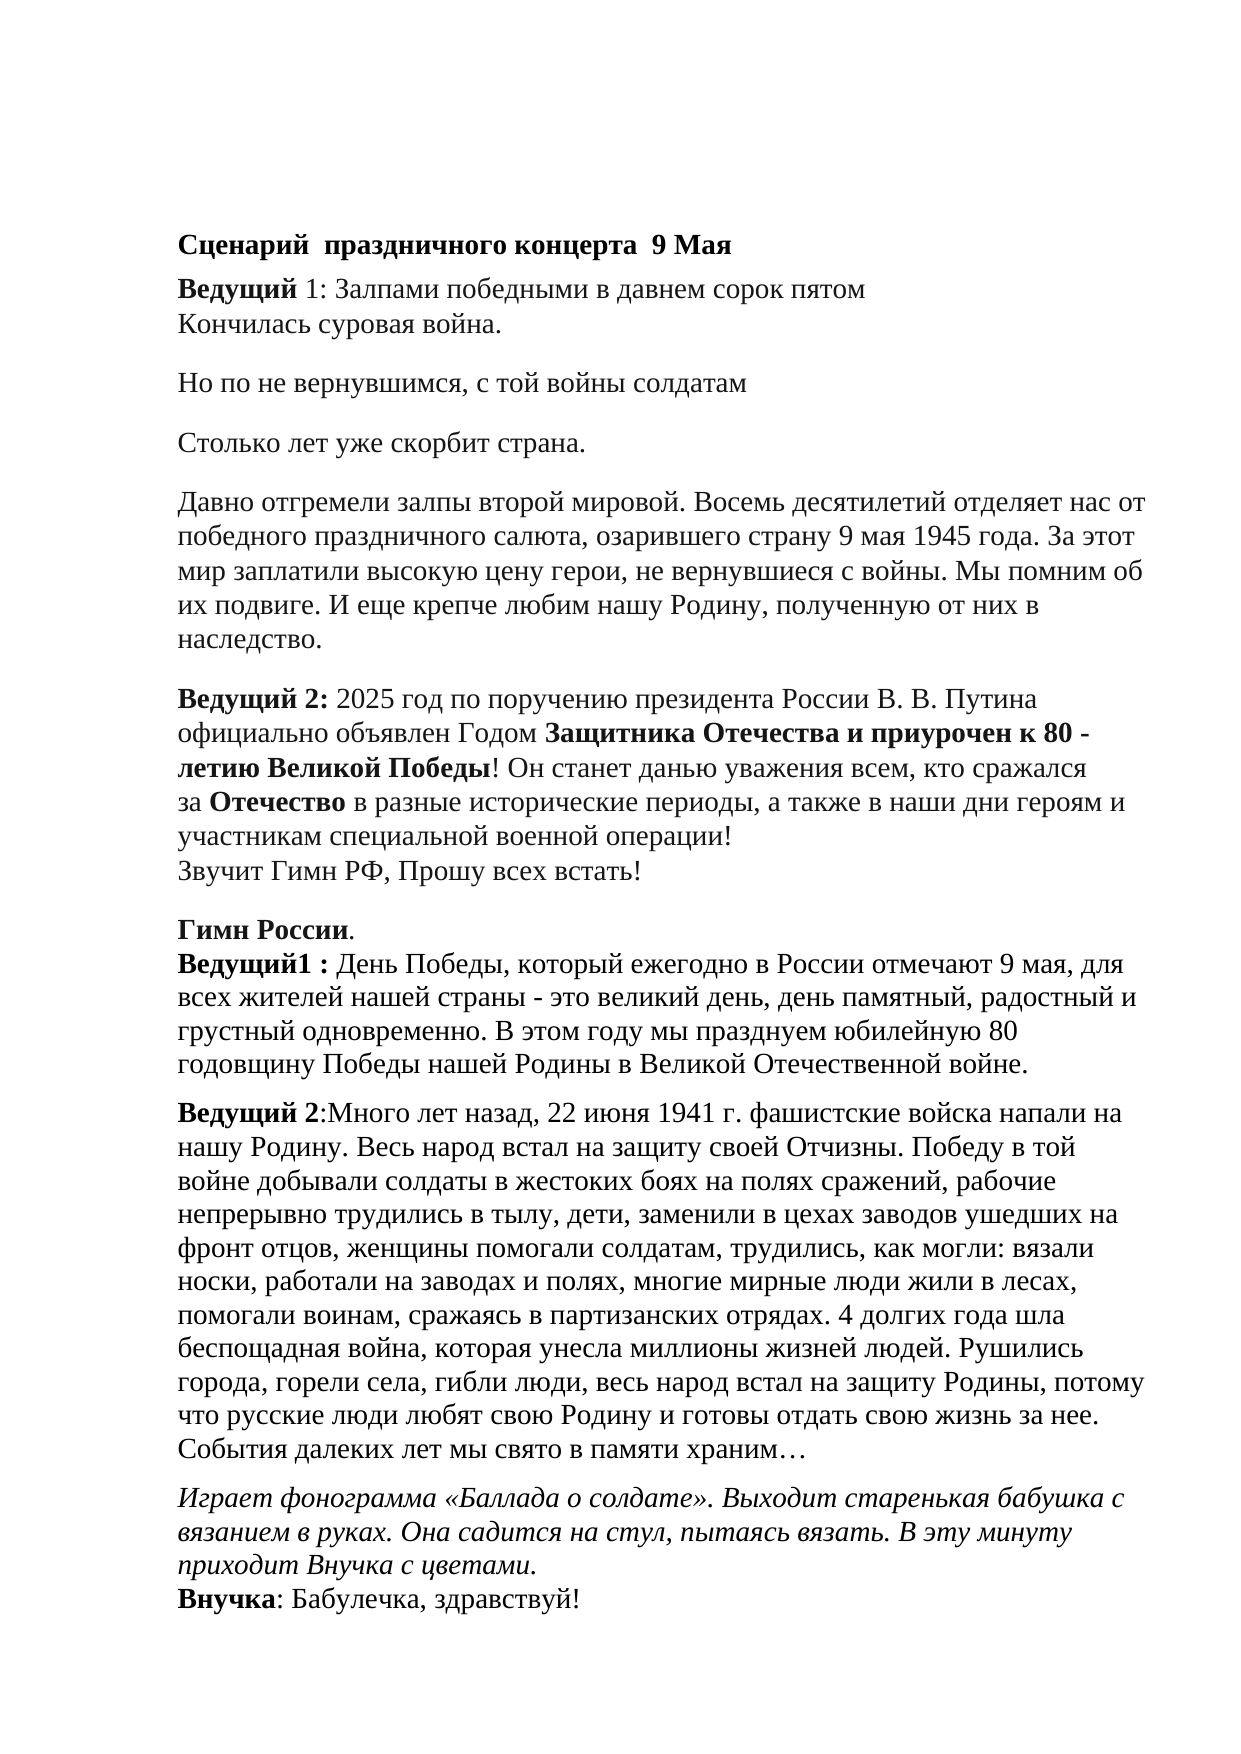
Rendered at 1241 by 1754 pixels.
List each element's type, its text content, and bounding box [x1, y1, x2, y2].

text Внучка: Бабулечка, здравствуй! [177, 1581, 1152, 1614]
text Ведущий 2: 2025 год по поручению президента России В. В. Путина официально объявлен Годом Защитника Отечества и приурочен к 80 -летию Великой Победы! Он станет данью уважения всем, кто сражался за Отечество в разные исторические периоды, а также в наши дни героям и участникам специальной военной операции! [177, 680, 1152, 852]
text Давно отгремели залпы второй мировой. Восемь десятилетий отделяет нас от победного праздничного салюта, озарившего страну 9 мая 1945 года. За этот мир заплатили высокую цену герои, не вернувшиеся с войны. Мы помним об их подвиге. И еще крепче любим нашу Родину, полученную от них в наследство. [177, 483, 1152, 655]
text Играет фонограмма «Баллада о солдате». Выходит старенькая бабушка с вязанием в руках. Она садится на стул, пытаясь вязать. В эту минуту приходит Внучка с цветами. [177, 1480, 1152, 1581]
text Столько лет уже скорбит страна. [177, 424, 1152, 458]
text Ведущий1 : День Победы, который ежегодно в России отмечают 9 мая, для всех жителей нашей страны - это великий день, день памятный, радостный и грустный одновременно. В этом году мы празднуем юбилейную 80 годовщину Победы нашей Родины в Великой Отечественной войне. [177, 946, 1152, 1080]
text Звучит Гимн РФ, Прошу всех встать! [177, 852, 1152, 886]
text Ведущий 1: Залпами победными в давнем сорок пятом [177, 271, 1152, 305]
text Но по не вернувшимся, с той войны солдатам [177, 364, 1152, 399]
text Гимн России. [177, 911, 1152, 946]
text Сценарий праздничного концерта 9 Мая [177, 227, 1152, 260]
text Кончилась суровая война. [177, 305, 1152, 339]
text Ведущий 2:Много лет назад, 22 июня 1941 г. фашистские войска напали на нашу Родину. Весь народ встал на защиту своей Отчизны. Победу в той войне добывали солдаты в жестоких боях на полях сражений, рабочие непрерывно трудились в тылу, дети, заменили в цехах заводов ушедших на фронт отцов, женщины помогали солдатам, трудились, как могли: вязали носки, работали на заводах и полях, многие мирные люди жили в лесах, помогали воинам, сражаясь в партизанских отрядах. 4 долгих года шла беспощадная война, которая унесла миллионы жизней людей. Рушились города, горели села, гибли люди, весь народ встал на защиту Родины, потому что русские люди любят свою Родину и готовы отдать свою жизнь за нее. События далеких лет мы свято в памяти храним… [177, 1096, 1152, 1464]
